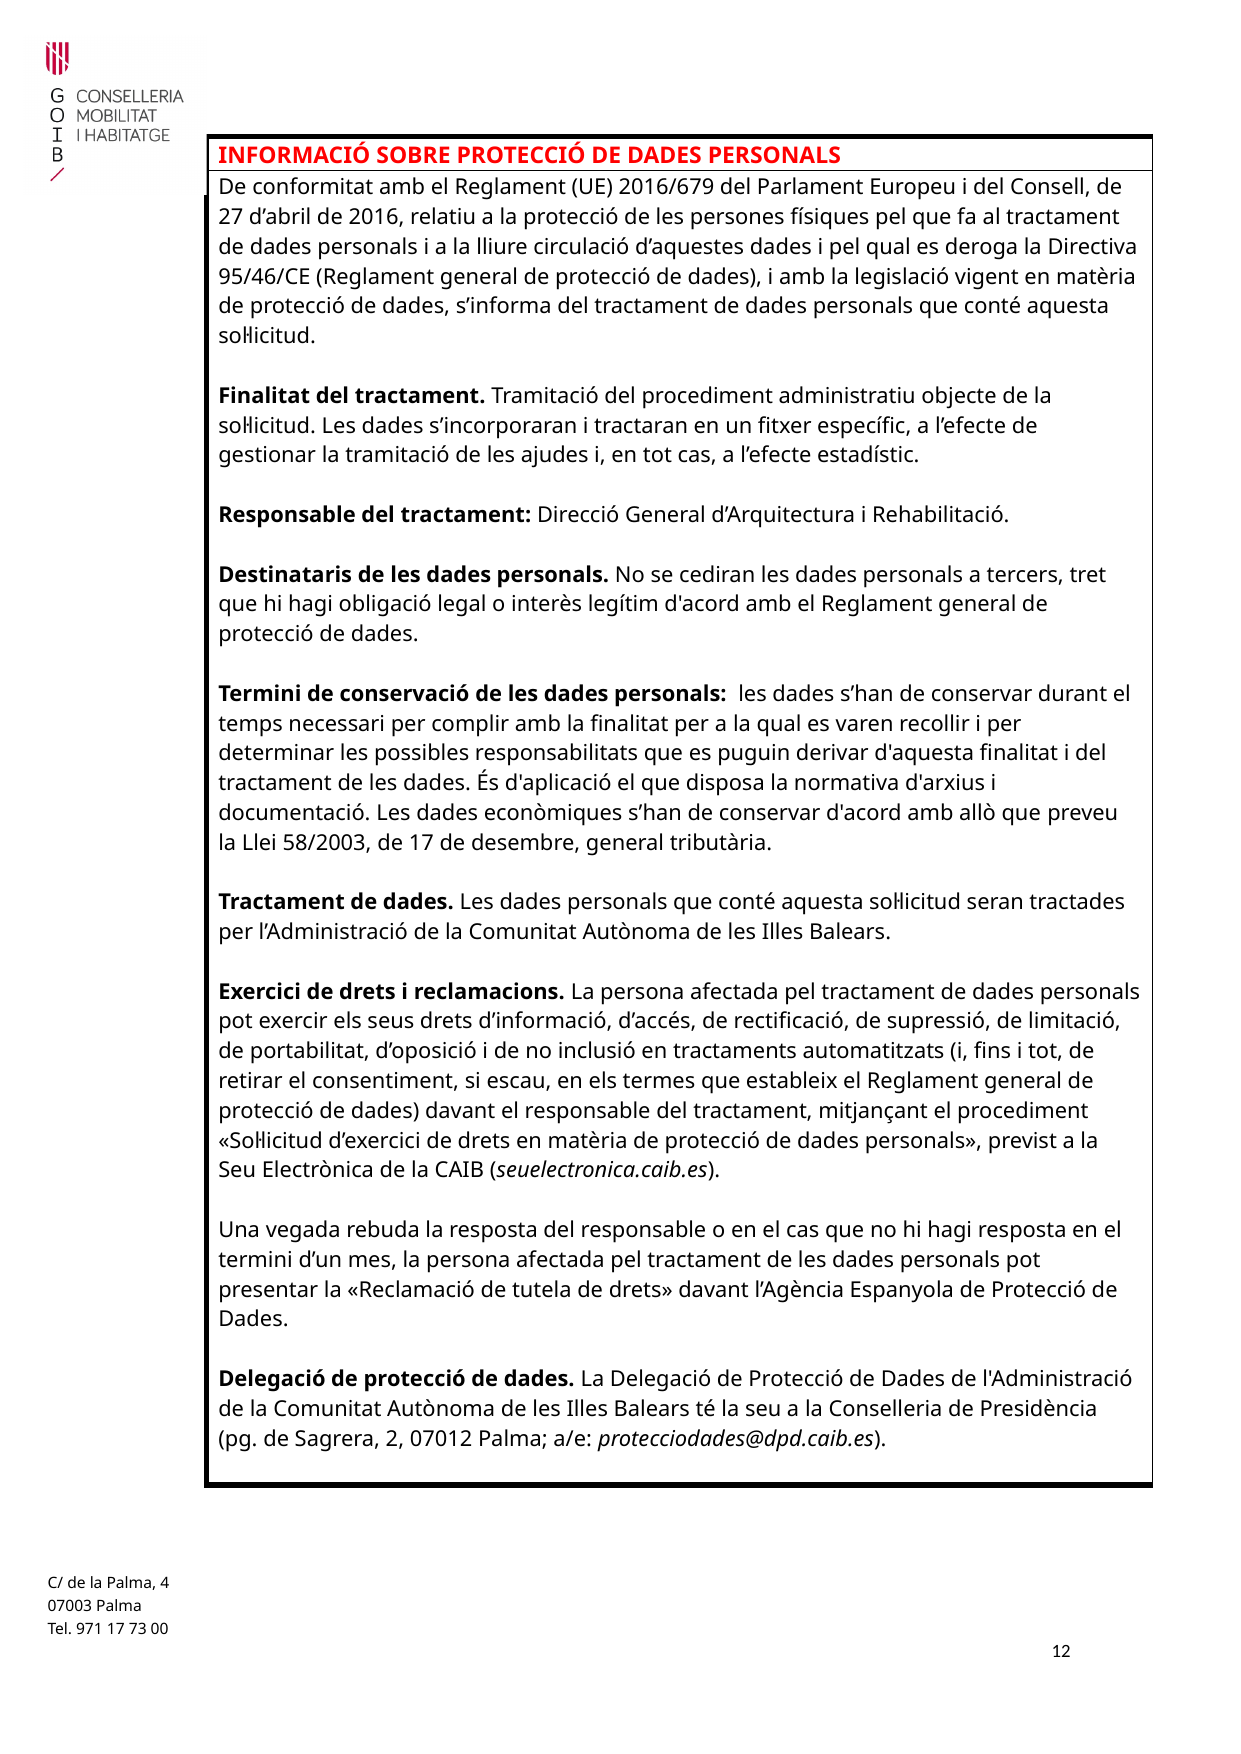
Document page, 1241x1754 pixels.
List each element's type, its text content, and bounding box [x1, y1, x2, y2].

table_cell De conformitat amb el Reglament (UE) 2016/679 del Parlament Europeu i del Consell, de 27 d’abril de 2016, relatiu a la protecció de les persones físiques pel que fa al tractament de dades personals i a la lliure circulació d’aquestes dades i pel qual es deroga la Directiva 95/46/CE (Reglament general de protecció de dades), i amb la legislació vigent en matèria de protecció de dades, s’informa del tractament de dades personals que conté aquesta sol·licitud. Finalitat del tractament. Tramitació del procediment administratiu objecte de la sol·licitud. Les dades s’incorporaran i tractaran en un fitxer específic, a l’efecte de gestionar la tramitació de les ajudes i, en tot cas, a l’efecte estadístic. Responsable del tractament: Direcció General d’Arquitectura i Rehabilitació. Destinataris de les dades personals. No se cediran les dades personals a tercers, tret que hi hagi obligació legal o interès legítim d'acord amb el Reglament general de protecció de dades. Termini de conservació de les dades personals: les dades s’han de conservar durant el temps necessari per complir amb la finalitat per a la qual es varen recollir i per determinar les possibles responsabilitats que es puguin derivar d'aquesta finalitat i del tractament de les dades. És d'aplicació el que disposa la normativa d'arxius i documentació. Les dades econòmiques s’han de conservar d'acord amb allò que preveu la Llei 58/2003, de 17 de desembre, general tributària. Tractament de dades. Les dades personals que conté aquesta sol·licitud seran tractades per l’Administració de la Comunitat Autònoma de les Illes Balears. Exercici de drets i reclamacions. La persona afectada pel tractament de dades personals pot exercir els seus drets d’informació, d’accés, de rectificació, de supressió, de limitació, de portabilitat, d’oposició i de no inclusió en tractaments automatitzats (i, fins i tot, de retirar el consentiment, si escau, en els termes que estableix el Reglament general de protecció de dades) davant el responsable del tractament, mitjançant el procediment «Sol·licitud d’exercici de drets en matèria de protecció de dades personals», previst a la Seu Electrònica de la CAIB (seuelectronica.caib.es). Una vegada rebuda la resposta del responsable o en el cas que no hi hagi resposta en el termini d’un mes, la persona afectada pel tractament de les dades personals pot presentar la «Reclamació de tutela de drets» davant l’Agència Espanyola de Protecció de Dades. Delegació de protecció de dades. La Delegació de Protecció de Dades de l'Administració de la Comunitat Autònoma de les Illes Balears té la seu a la Conselleria de Presidència (pg. de Sagrera, 2, 07012 Palma; a/e: protecciodades@dpd.caib.es). [209, 171, 1152, 1482]
table_header INFORMACIÓ SOBRE PROTECCIÓ DE DADES PERSONALS [209, 139, 1152, 170]
picture [22, 35, 207, 195]
